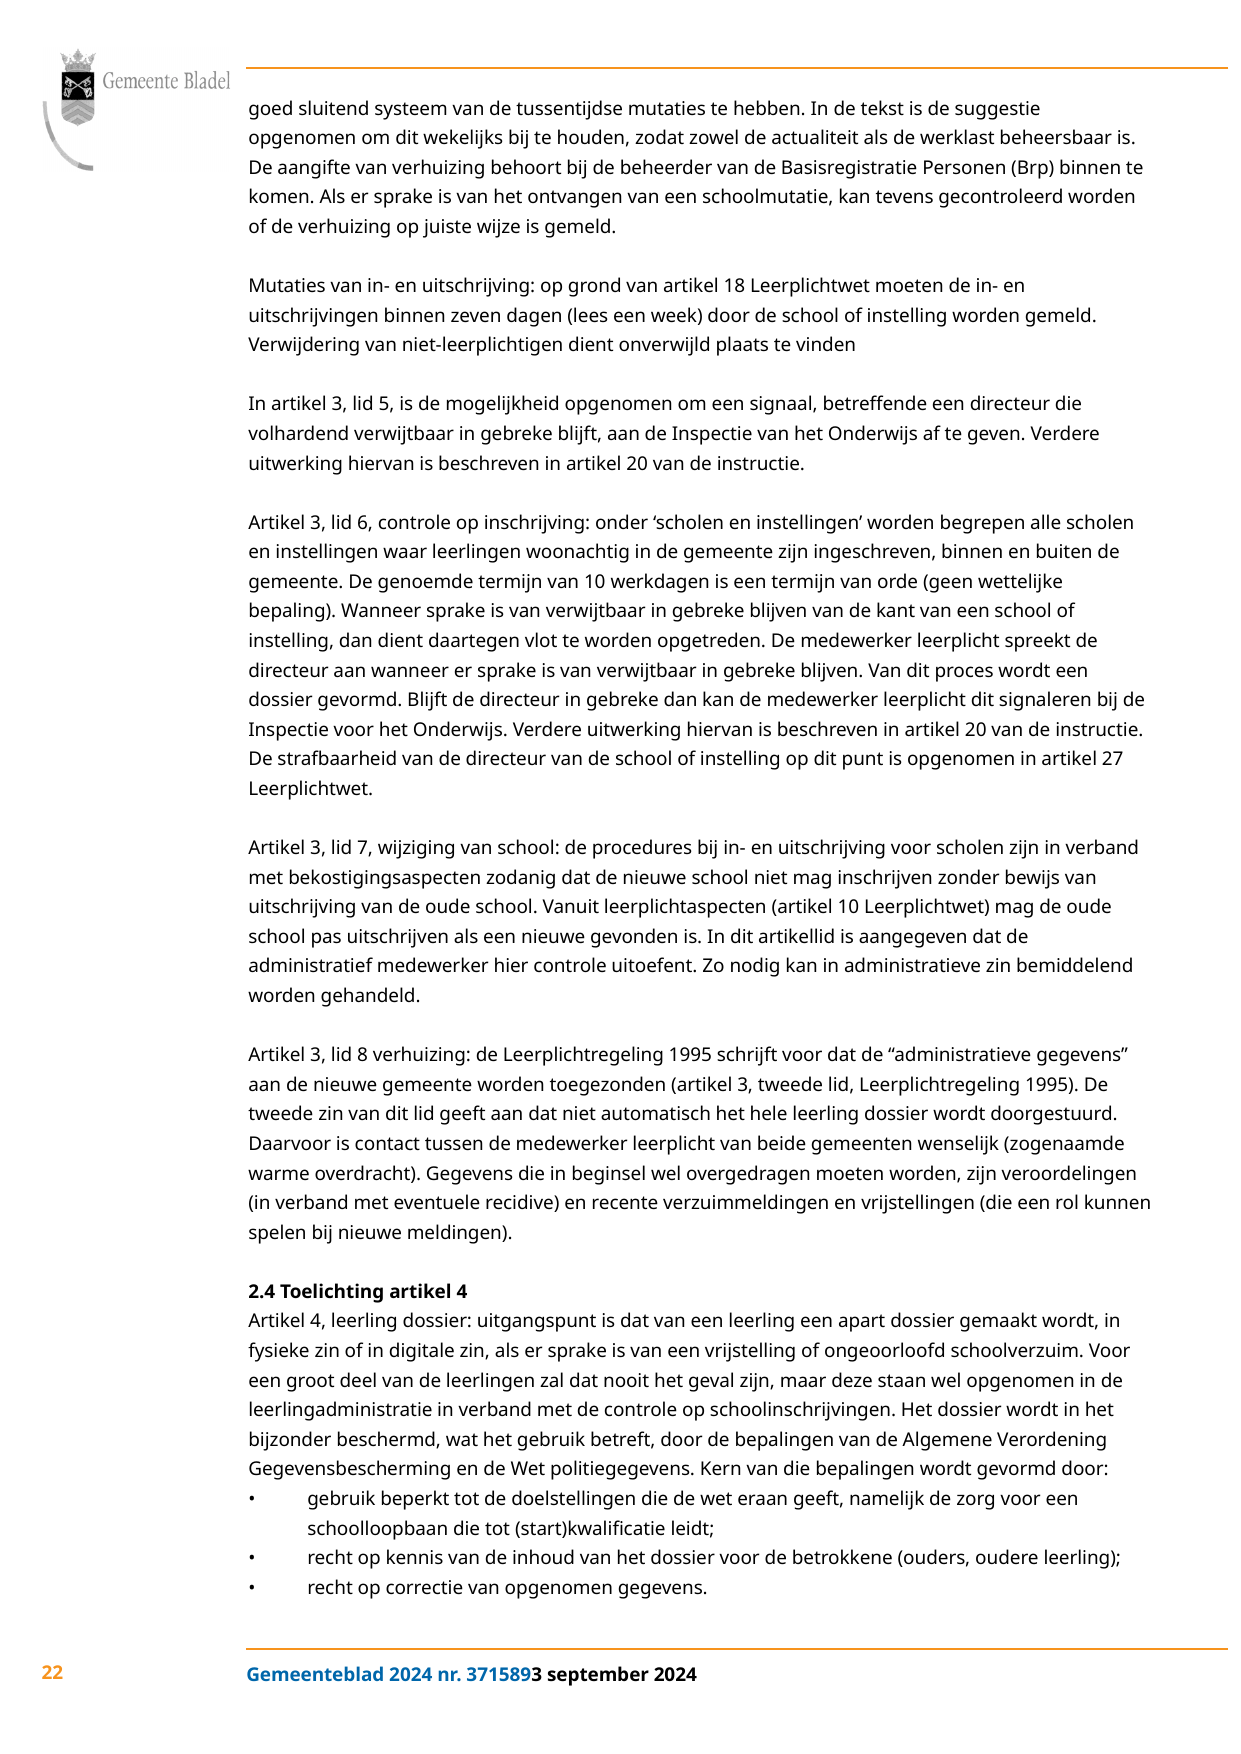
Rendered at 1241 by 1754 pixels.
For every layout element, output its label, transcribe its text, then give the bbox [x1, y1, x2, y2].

list recht op kennis van de inhoud van het dossier voor de betrokkene (ouders, oudere leerling); [248, 1544, 1152, 1570]
text goed sluitend systeem van de tussentijdse mutaties te hebben. In de tekst is de suggestie opgenomen om dit wekelijks bij te houden, zodat zowel de actualiteit als de werklast beheersbaar is. De aangifte van verhuizing behoort bij de beheerder van de Basisregistratie Personen (Brp) binnen te komen. Als er sprake is van het ontvangen van een schoolmutatie, kan tevens gecontroleerd worden of de verhuizing op juiste wijze is gemeld. [248, 95, 1152, 239]
picture [41, 47, 231, 172]
text Artikel 3, lid 6, controle op inschrijving: onder ‘scholen en instellingen’ worden begrepen alle scholen en instellingen waar leerlingen woonachtig in de gemeente zijn ingeschreven, binnen en buiten de gemeente. De genoemde termijn van 10 werkdagen is een termijn van orde (geen wettelijke bepaling). Wanneer sprake is van verwijtbaar in gebreke blijven van de kant van een school of instelling, dan dient daartegen vlot te worden opgetreden. De medewerker leerplicht spreekt de directeur aan wanneer er sprake is van verwijtbaar in gebreke blijven. Van dit proces wordt een dossier gevormd. Blijft de directeur in gebreke dan kan de medewerker leerplicht dit signaleren bij de Inspectie voor het Onderwijs. Verdere uitwerking hiervan is beschreven in artikel 20 van de instructie. [248, 509, 1152, 742]
text Artikel 3, lid 7, wijziging van school: de procedures bij in- en uitschrijving voor scholen zijn in verband met bekostigingsaspecten zodanig dat de nieuwe school niet mag inschrijven zonder bewijs van uitschrijving van de oude school. Vanuit leerplichtaspecten (artikel 10 Leerplichtwet) mag de oude school pas uitschrijven als een nieuwe gevonden is. In dit artikellid is aangegeven dat de administratief medewerker hier controle uitoefent. Zo nodig kan in administratieve zin bemiddelend worden gehandeld. [248, 834, 1152, 1008]
text De strafbaarheid van de directeur van de school of instelling op dit punt is opgenomen in artikel 27 Leerplichtwet. [248, 746, 1152, 801]
text Mutaties van in- en uitschrijving: op grond van artikel 18 Leerplichtwet moeten de in- en uitschrijvingen binnen zeven dagen (lees een week) door de school of instelling worden gemeld. Verwijdering van niet-leerplichtigen dient onverwijld plaats te vinden [248, 272, 1152, 357]
text Artikel 3, lid 8 verhuizing: de Leerplichtregeling 1995 schrijft voor dat de “administratieve gegevens” aan de nieuwe gemeente worden toegezonden (artikel 3, tweede lid, Leerplichtregeling 1995). De tweede zin van dit lid geeft aan dat niet automatisch het hele leerling dossier wordt doorgestuurd. Daarvoor is contact tussen de medewerker leerplicht van beide gemeenten wenselijk (zogenaamde warme overdracht). Gegevens die in beginsel wel overgedragen moeten worden, zijn veroordelingen (in verband met eventuele recidive) en recente verzuimmeldingen en vrijstellingen (die een rol kunnen spelen bij nieuwe meldingen). [248, 1041, 1152, 1245]
list recht op correctie van opgenomen gegevens. [248, 1574, 1152, 1600]
text In artikel 3, lid 5, is de mogelijkheid opgenomen om een signaal, betreffende een directeur die volhardend verwijtbaar in gebreke blijft, aan de Inspectie van het Onderwijs af te geven. Verdere uitwerking hiervan is beschreven in artikel 20 van de instructie. [248, 391, 1152, 476]
text 2.4 Toelichting artikel 4 [248, 1278, 1152, 1304]
text Artikel 4, leerling dossier: uitgangspunt is dat van een leerling een apart dossier gemaakt wordt, in fysieke zin of in digitale zin, als er sprake is van een vrijstelling of ongeoorloofd schoolverzuim. Voor een groot deel van de leerlingen zal dat nooit het geval zijn, maar deze staan wel opgenomen in de leerlingadministratie in verband met de controle op schoolinschrijvingen. Het dossier wordt in het bijzonder beschermd, wat het gebruik betreft, door de bepalingen van de Algemene Verordening Gegevensbescherming en de Wet politiegegevens. Kern van die bepalingen wordt gevormd door: [248, 1308, 1152, 1481]
list gebruik beperkt tot de doelstellingen die de wet eraan geeft, namelijk de zorg voor een schoolloopbaan die tot (start)kwalificatie leidt; [248, 1485, 1152, 1541]
